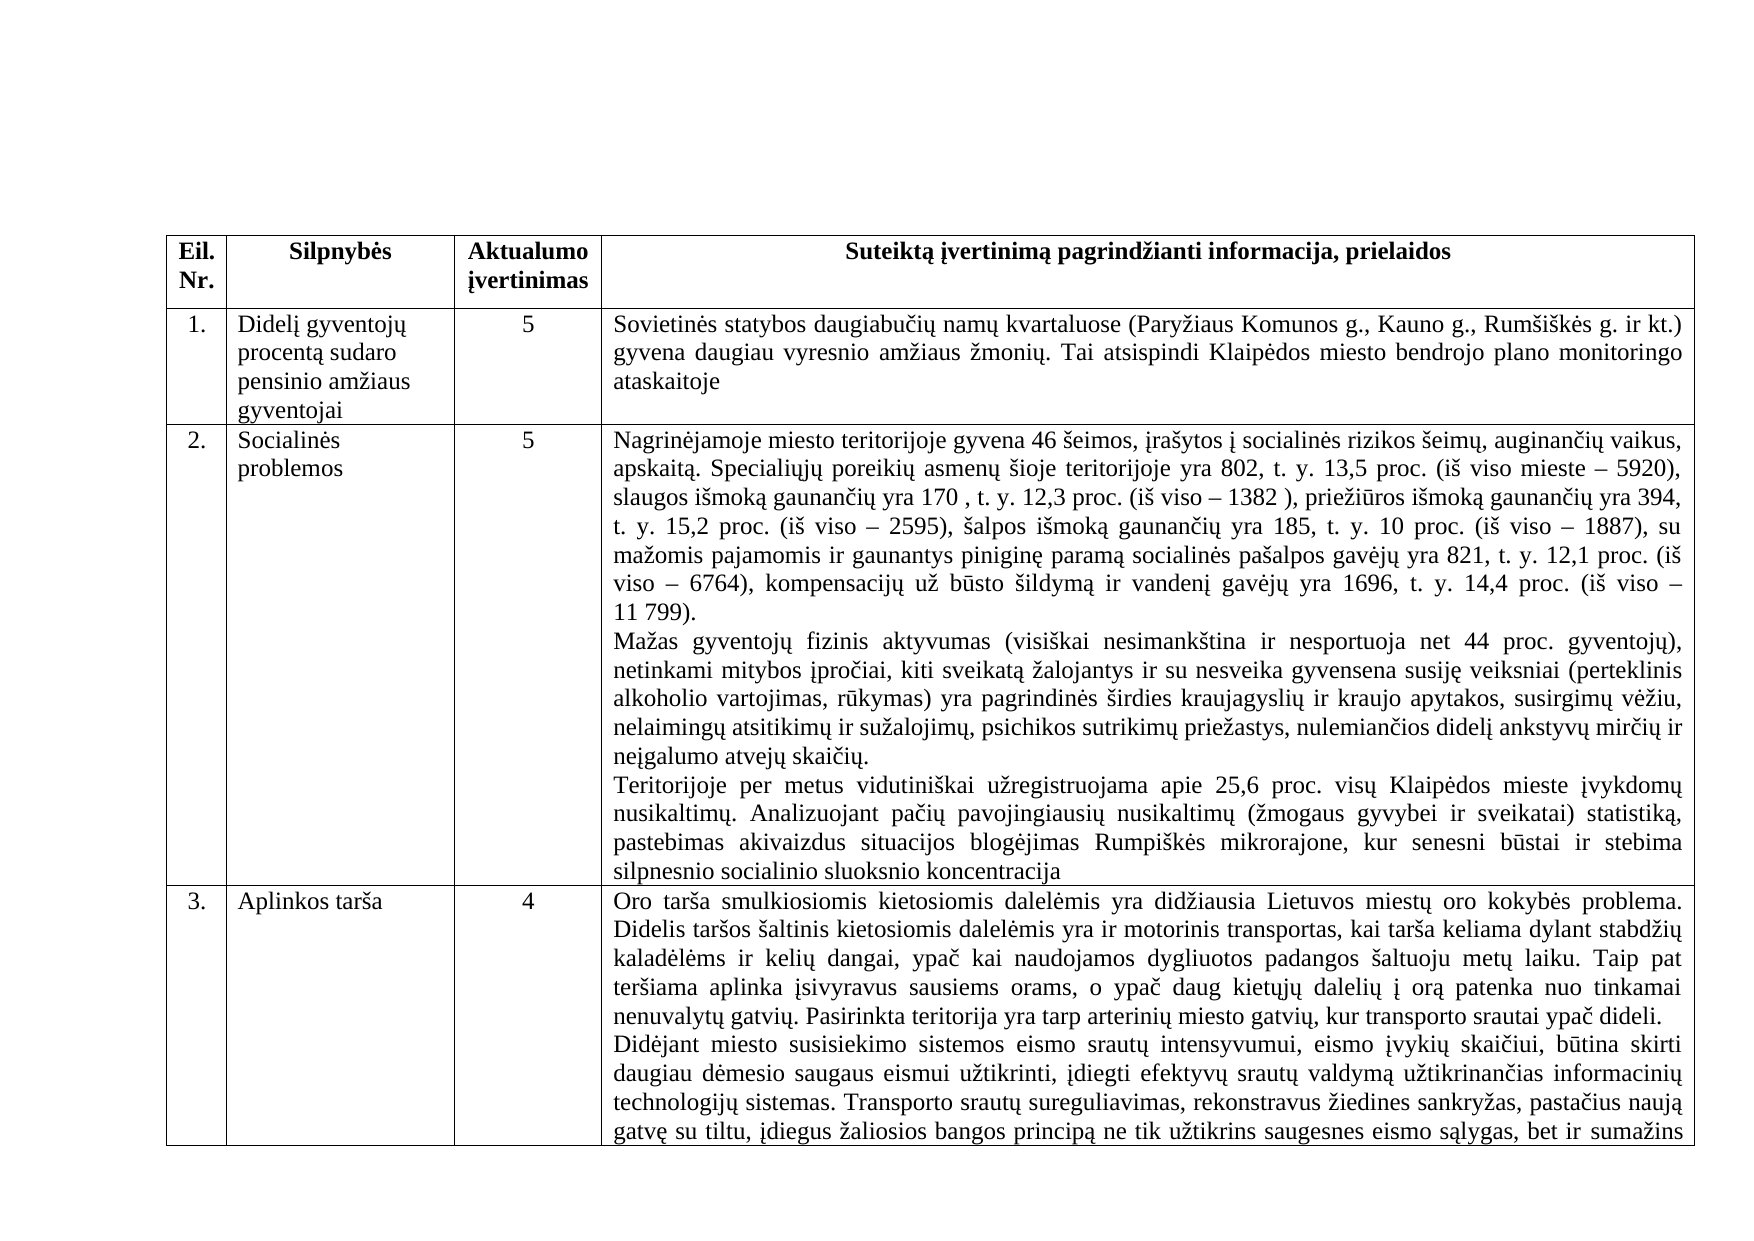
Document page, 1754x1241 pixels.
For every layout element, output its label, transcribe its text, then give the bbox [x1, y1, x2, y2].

table_cell Didelį gyventojų procentą sudaro pensinio amžiaus gyventojai [227, 309, 454, 424]
table_header Silpnybės [227, 236, 454, 308]
table_cell Aplinkos tarša [227, 886, 454, 1144]
table_cell 5 [455, 425, 601, 885]
table_cell Socialinės problemos [227, 425, 454, 885]
table_cell 4 [455, 886, 601, 1144]
table_cell Sovietinės statybos daugiabučių namų kvartaluose (Paryžiaus Komunos g., Kauno g., Rumšiškės g. ir kt.) gyvena daugiau vyresnio amžiaus žmonių. Tai atsispindi Klaipėdos miesto bendrojo plano monitoringo ataskaitoje [602, 309, 1694, 424]
table_cell 1. [167, 309, 226, 424]
table_cell Nagrinėjamoje miesto teritorijoje gyvena 46 šeimos, įrašytos į socialinės rizikos šeimų, auginančių vaikus, apskaitą. Specialiųjų poreikių asmenų šioje teritorijoje yra 802, t. y. 13,5 proc. (iš viso mieste – 5920), slaugos išmoką gaunančių yra 170 , t. y. 12,3 proc. (iš viso – 1382 ), priežiūros išmoką gaunančių yra 394, t. y. 15,2 proc. (iš viso – 2595), šalpos išmoką gaunančių yra 185, t. y. 10 proc. (iš viso – 1887), su mažomis pajamomis ir gaunantys piniginę paramą socialinės pašalpos gavėjų yra 821, t. y. 12,1 proc. (iš viso – 6764), kompensacijų už būsto šildymą ir vandenį gavėjų yra 1696, t. y. 14,4 proc. (iš viso – 11 799). Mažas gyventojų fizinis aktyvumas (visiškai nesimankština ir nesportuoja net 44 proc. gyventojų), netinkami mitybos įpročiai, kiti sveikatą žalojantys ir su nesveika gyvensena susiję veiksniai (perteklinis alkoholio vartojimas, rūkymas) yra pagrindinės širdies kraujagyslių ir kraujo apytakos, susirgimų vėžiu, nelaimingų atsitikimų ir sužalojimų, psichikos sutrikimų priežastys, nulemiančios didelį ankstyvų mirčių ir neįgalumo atvejų skaičių. Teritorijoje per metus vidutiniškai užregistruojama apie 25,6 proc. visų Klaipėdos mieste įvykdomų nusikaltimų. Analizuojant pačių pavojingiausių nusikaltimų (žmogaus gyvybei ir sveikatai) statistiką, pastebimas akivaizdus situacijos blogėjimas Rumpiškės mikrorajone, kur senesni būstai ir stebima silpnesnio socialinio sluoksnio koncentracija [602, 425, 1694, 885]
table_header Aktualumo įvertinimas [455, 236, 601, 308]
table_cell 2. [167, 425, 226, 885]
table_cell 5 [455, 309, 601, 424]
table_cell Oro tarša smulkiosiomis kietosiomis dalelėmis yra didžiausia Lietuvos miestų oro kokybės problema. Didelis taršos šaltinis kietosiomis dalelėmis yra ir motorinis transportas, kai tarša keliama dylant stabdžių kaladėlėms ir kelių dangai, ypač kai naudojamos dygliuotos padangos šaltuoju metų laiku. Taip pat teršiama aplinka įsivyravus sausiems orams, o ypač daug kietųjų dalelių į orą patenka nuo tinkamai nenuvalytų gatvių. Pasirinkta teritorija yra tarp arterinių miesto gatvių, kur transporto srautai ypač dideli. Didėjant miesto susisiekimo sistemos eismo srautų intensyvumui, eismo įvykių skaičiui, būtina skirti daugiau dėmesio saugaus eismui užtikrinti, įdiegti efektyvų srautų valdymą užtikrinančias informacinių technologijų sistemas. Transporto srautų sureguliavimas, rekonstravus žiedines sankryžas, pastačius naują gatvę su tiltu, įdiegus žaliosios bangos principą ne tik užtikrins saugesnes eismo sąlygas, bet ir sumažins [602, 886, 1694, 1144]
table_cell 3. [167, 886, 226, 1144]
table_header Eil. Nr. [167, 236, 226, 308]
table_header Suteiktą įvertinimą pagrindžianti informacija, prielaidos [602, 236, 1694, 308]
